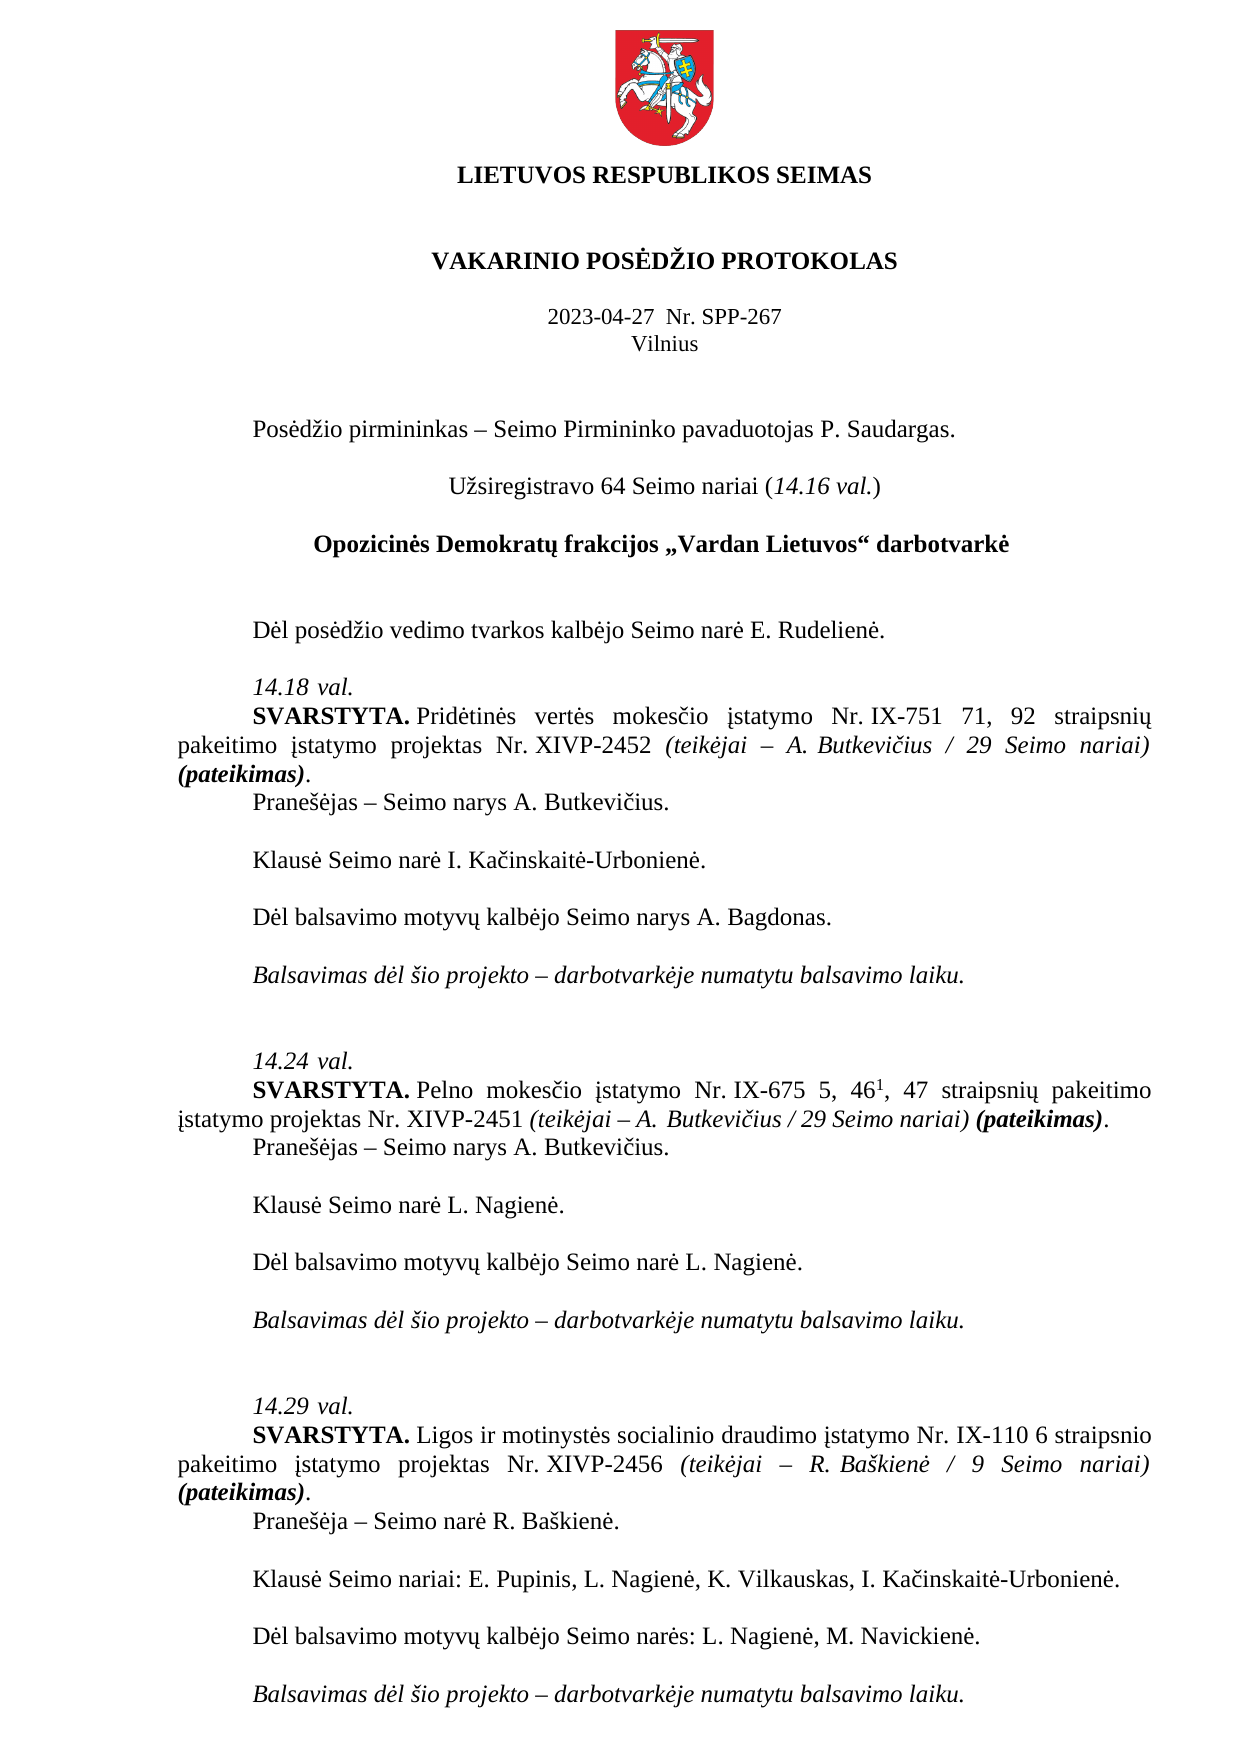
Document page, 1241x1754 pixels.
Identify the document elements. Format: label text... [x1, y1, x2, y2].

text 2023-04-27 Nr. SPP-267 [177, 303, 1152, 330]
text Opozicinės Demokratų frakcijos „Vardan Lietuvos“ darbotvarkė [177, 529, 1152, 557]
text Klausė Seimo nariai: E. Pupinis, L. Nagienė, K. Vilkauskas, I. Kačinskaitė-Urbonienė. [177, 1564, 1152, 1592]
text Pranešėjas – Seimo narys A. Butkevičius. [177, 787, 1152, 816]
text SVARSTYTA. Ligos ir motinystės socialinio draudimo įstatymo Nr. IX-110 6 straipsnio pakeitimo įstatymo projektas Nr. XIVP-2456 (teikėjai – R. Baškienė / 9 Seimo nariai) (pateikimas). [177, 1420, 1152, 1506]
text 14.29 val. [177, 1391, 1152, 1420]
text Klausė Seimo narė L. Nagienė. [177, 1190, 1152, 1219]
text VAKARINIO POSĖDŽIO PROTOKOLAS [177, 246, 1152, 275]
text Balsavimas dėl šio projekto – darbotvarkėje numatytu balsavimo laiku. [177, 1305, 1152, 1334]
text SVARSTYTA. Pridėtinės vertės mokesčio įstatymo Nr. IX-751 71, 92 straipsnių pakeitimo įstatymo projektas Nr. XIVP-2452 (teikėjai – A. Butkevičius / 29 Seimo nariai) (pateikimas). [177, 701, 1152, 787]
text Dėl balsavimo motyvų kalbėjo Seimo narys A. Bagdonas. [177, 902, 1152, 931]
text Dėl balsavimo motyvų kalbėjo Seimo narės: L. Nagienė, M. Navickienė. [177, 1621, 1152, 1650]
text SVARSTYTA. Pelno mokesčio įstatymo Nr. IX-675 5, 461, 47 straipsnių pakeitimo įstatymo projektas Nr. XIVP-2451 (teikėjai – A. Butkevičius / 29 Seimo nariai) (pateikimas). [177, 1075, 1152, 1132]
text Balsavimas dėl šio projekto – darbotvarkėje numatytu balsavimo laiku. [177, 1679, 1152, 1707]
text Vilnius [177, 330, 1152, 356]
text Pranešėjas – Seimo narys A. Butkevičius. [177, 1132, 1152, 1161]
text Balsavimas dėl šio projekto – darbotvarkėje numatytu balsavimo laiku. [177, 960, 1152, 989]
text 14.18 val. [177, 672, 1152, 701]
text Klausė Seimo narė I. Kačinskaitė-Urbonienė. [177, 845, 1152, 874]
text Lietuvos Respublikos Seimas [177, 160, 1152, 188]
text Dėl posėdžio vedimo tvarkos kalbėjo Seimo narė E. Rudelienė. [177, 615, 1152, 644]
text Pranešėja – Seimo narė R. Baškienė. [177, 1506, 1152, 1535]
text Dėl balsavimo motyvų kalbėjo Seimo narė L. Nagienė. [177, 1247, 1152, 1276]
text Posėdžio pirmininkas – Seimo Pirmininko pavaduotojas P. Saudargas. [177, 414, 1152, 442]
text 14.24 val. [177, 1046, 1152, 1075]
text Užsiregistravo 64 Seimo nariai (14.16 val.) [177, 471, 1152, 500]
